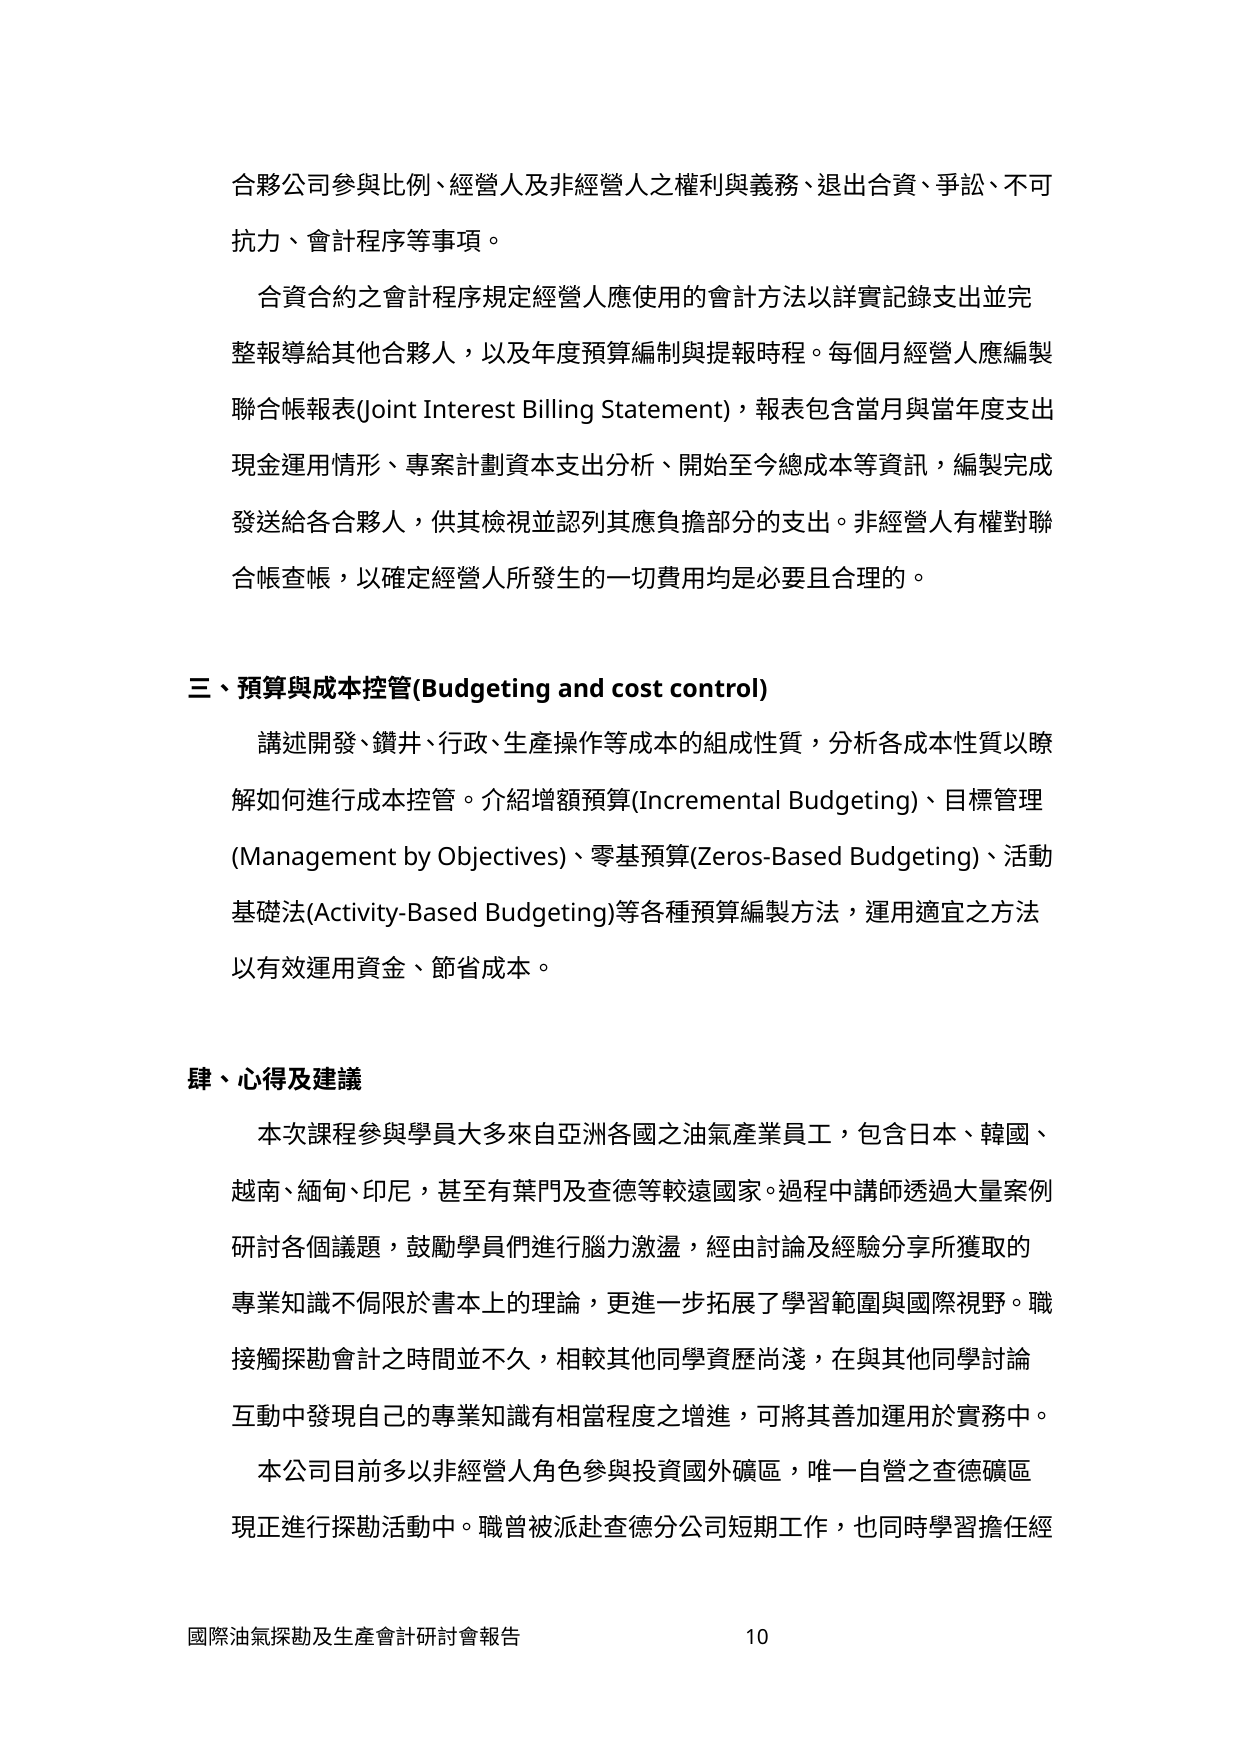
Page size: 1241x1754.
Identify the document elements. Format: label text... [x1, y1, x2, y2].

text 本次課程參與學員大多來自亞洲各國之油氣產業員工，包含日本、韓國、越南、緬甸、印尼，甚至有葉門及查德等較遠國家。過程中講師透過大量案例研討各個議題，鼓勵學員們進行腦力激盪，經由討論及經驗分享所獲取的專業知識不侷限於書本上的理論，更進一步拓展了學習範圍與國際視野。職接觸探勘會計之時間並不久，相較其他同學資歷尚淺，在與其他同學討論互動中發現自己的專業知識有相當程度之增進，可將其善加運用於實務中。 [231, 1114, 1053, 1433]
subtitle 合資合約之會計程序規定經營人應使用的會計方法以詳實記錄支出並完整報導給其他合夥人，以及年度預算編制與提報時程。每個月經營人應編製聯合帳報表(Joint Interest Billing Statement)，報表包含當月與當年度支出、現金運用情形、專案計劃資本支出分析、開始至今總成本等資訊，編製完成發送給各合夥人，供其檢視並認列其應負擔部分的支出。非經營人有權對聯合帳查帳，以確定經營人所發生的一切費用均是必要且合理的。 [231, 276, 1053, 595]
text 肆、心得及建議 [187, 1058, 1053, 1096]
text 講述開發、鑽井、行政、生產操作等成本的組成性質，分析各成本性質以瞭解如何進行成本控管。介紹增額預算(Incremental Budgeting)、目標管理(Management by Objectives)、零基預算(Zeros-Based Budgeting)、活動基礎法(Activity-Based Budgeting)等各種預算編製方法，運用適宜之方法以有效運用資金、節省成本。 [231, 723, 1053, 986]
subtitle 三、預算與成本控管(Budgeting and cost control) [187, 668, 1053, 705]
subtitle 合夥公司參與比例、經營人及非經營人之權利與義務、退出合資、爭訟、不可抗力、會計程序等事項。 [231, 164, 1053, 258]
text 本公司目前多以非經營人角色參與投資國外礦區，唯一自營之查德礦區現正進行探勘活動中。職曾被派赴查德分公司短期工作，也同時學習擔任經 [231, 1451, 1053, 1545]
